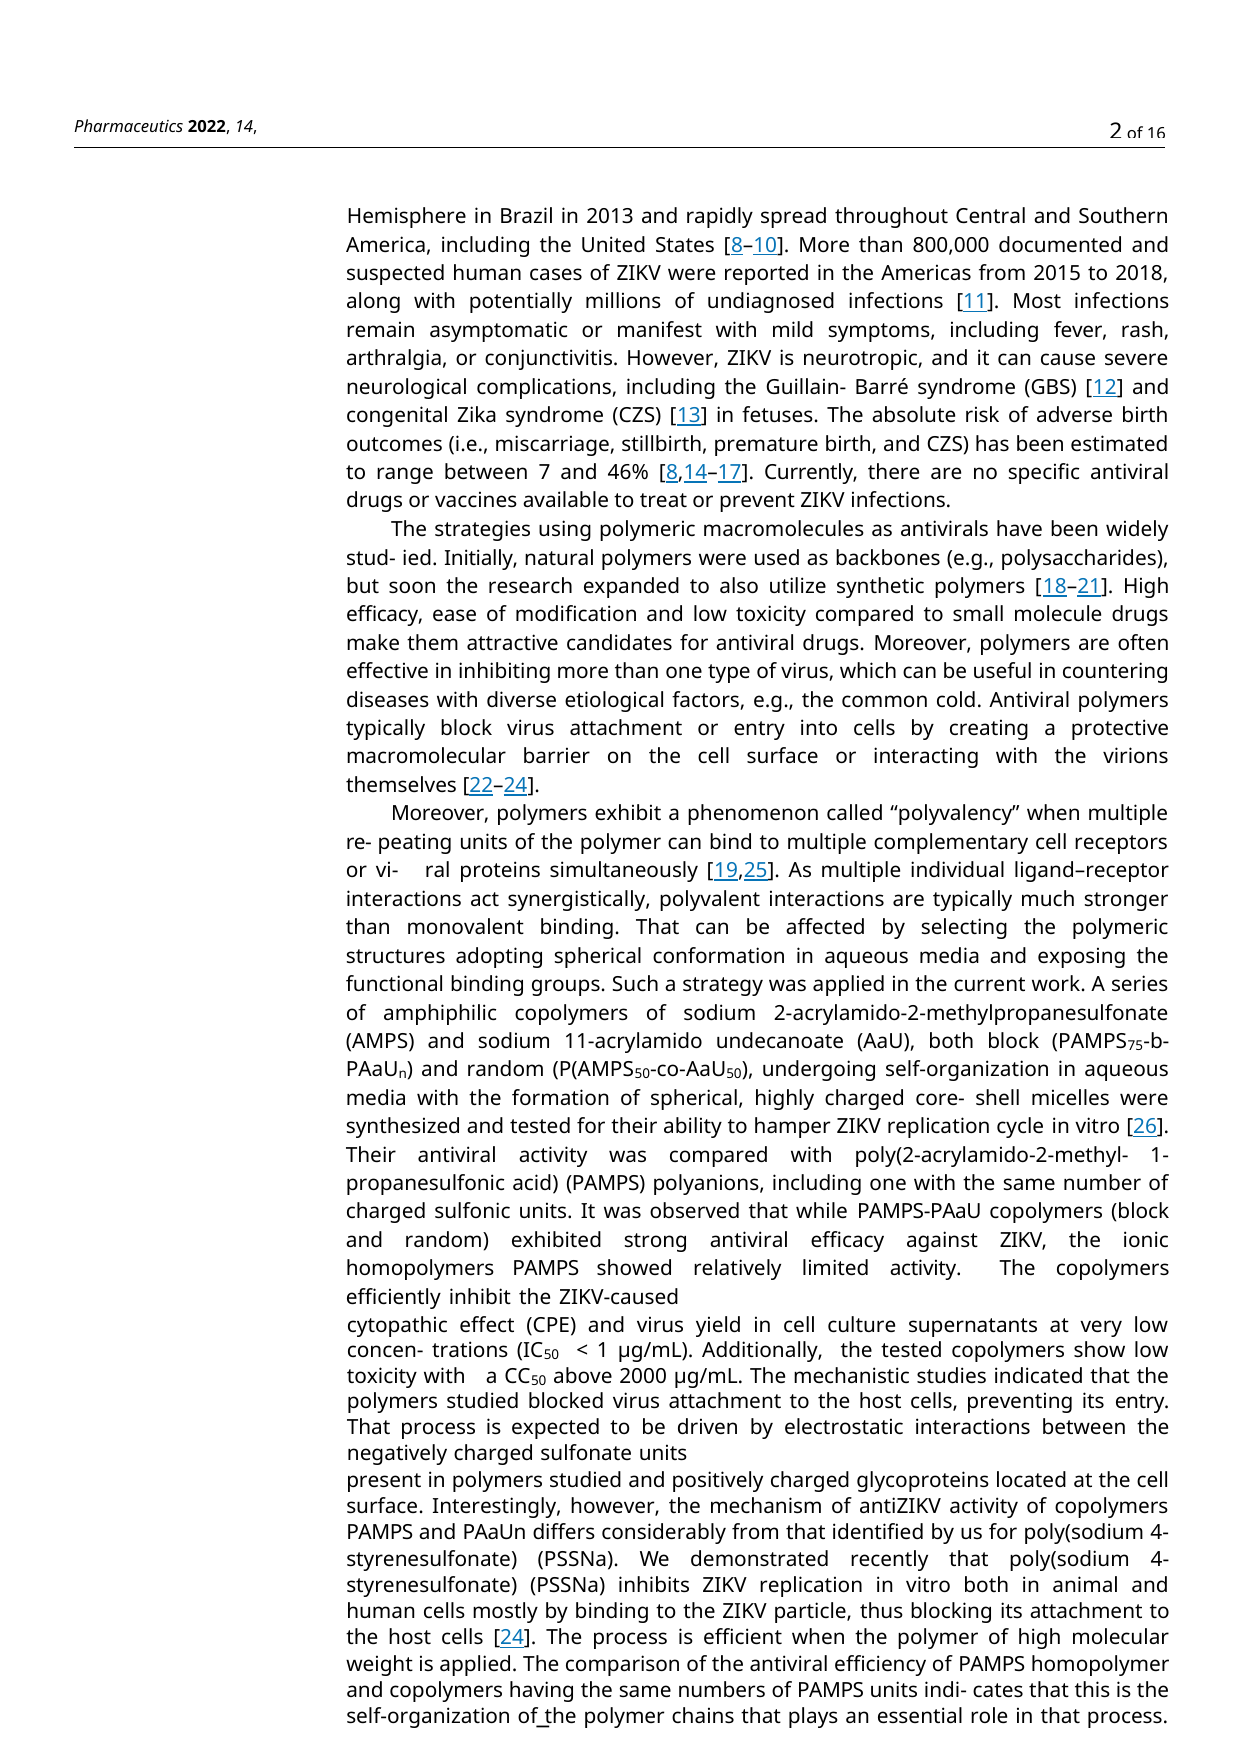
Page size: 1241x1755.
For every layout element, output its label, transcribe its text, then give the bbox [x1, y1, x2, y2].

text present in polymers studied and positively charged glycoproteins located at the cell surface. Interestingly, however, the mechanism of antiZIKV activity of copolymers PAMPS and PAaUn differs considerably from that identified by us for poly(sodium 4-styrenesulfonate) (PSSNa). We demonstrated recently that poly(sodium 4-styrenesulfonate) (PSSNa) inhibits ZIKV replication in vitro both in animal and human cells mostly by binding to the ZIKV particle, thus blocking its attachment to the host cells [24]. The process is efficient when the polymer of high molecular weight is applied. The comparison of the antiviral efficiency of PAMPS homopolymer and copolymers having the same numbers of PAMPS units indi- cates that this is the self-organization of the polymer chains that plays an essential role in that process. [346, 1466, 1169, 1729]
text The strategies using polymeric macromolecules as antivirals have been widely stud- ied. Initially, natural polymers were used as backbones (e.g., polysaccharides), but soon the research expanded to also utilize synthetic polymers [18–21]. High efficacy, ease of modification and low toxicity compared to small molecule drugs make them attractive candidates for antiviral drugs. Moreover, polymers are often effective in inhibiting more than one type of virus, which can be useful in countering diseases with diverse etiological factors, e.g., the common cold. Antiviral polymers typically block virus attachment or entry into cells by creating a protective macromolecular barrier on the cell surface or interacting with the virions themselves [22–24]. [346, 514, 1169, 798]
text Moreover, polymers exhibit a phenomenon called “polyvalency” when multiple re- peating units of the polymer can bind to multiple complementary cell receptors or vi- ral proteins simultaneously [19,25]. As multiple individual ligand–receptor interactions act synergistically, polyvalent interactions are typically much stronger than monovalent binding. That can be affected by selecting the polymeric structures adopting spherical conformation in aqueous media and exposing the functional binding groups. Such a strategy was applied in the current work. A series of amphiphilic copolymers of sodium 2-acrylamido-2-methylpropanesulfonate (AMPS) and sodium 11-acrylamido undecanoate (AaU), both block (PAMPS75-b-PAaUn) and random (P(AMPS50-co-AaU50), undergoing self-organization in aqueous media with the formation of spherical, highly charged core- shell micelles were synthesized and tested for their ability to hamper ZIKV replication cycle in vitro [26]. Their antiviral activity was compared with poly(2-acrylamido-2-methyl- 1-propanesulfonic acid) (PAMPS) polyanions, including one with the same number of charged sulfonic units. It was observed that while PAMPS-PAaU copolymers (block and random) exhibited strong antiviral efficacy against ZIKV, the ionic homopolymers PAMPS showed relatively limited activity. The copolymers efficiently inhibit the ZIKV-caused [346, 798, 1169, 1310]
text − [534, 1717, 551, 1738]
text cytopathic effect (CPE) and virus yield in cell culture supernatants at very low concen- trations (IC50 < 1 µg/mL). Additionally, the tested copolymers show low toxicity with a CC50 above 2000 µg/mL. The mechanistic studies indicated that the polymers studied blocked virus attachment to the host cells, preventing its entry. That process is expected to be driven by electrostatic interactions between the negatively charged sulfonate units [347, 1312, 1169, 1466]
text Hemisphere in Brazil in 2013 and rapidly spread throughout Central and Southern America, including the United States [8–10]. More than 800,000 documented and suspected human cases of ZIKV were reported in the Americas from 2015 to 2018, along with potentially millions of undiagnosed infections [11]. Most infections remain asymptomatic or manifest with mild symptoms, including fever, rash, arthralgia, or conjunctivitis. However, ZIKV is neurotropic, and it can cause severe neurological complications, including the Guillain- Barré syndrome (GBS) [12] and congenital Zika syndrome (CZS) [13] in fetuses. The absolute risk of adverse birth outcomes (i.e., miscarriage, stillbirth, premature birth, and CZS) has been estimated to range between 7 and 46% [8,14–17]. Currently, there are no specific antiviral drugs or vaccines available to treat or prevent ZIKV infections. [346, 201, 1169, 514]
